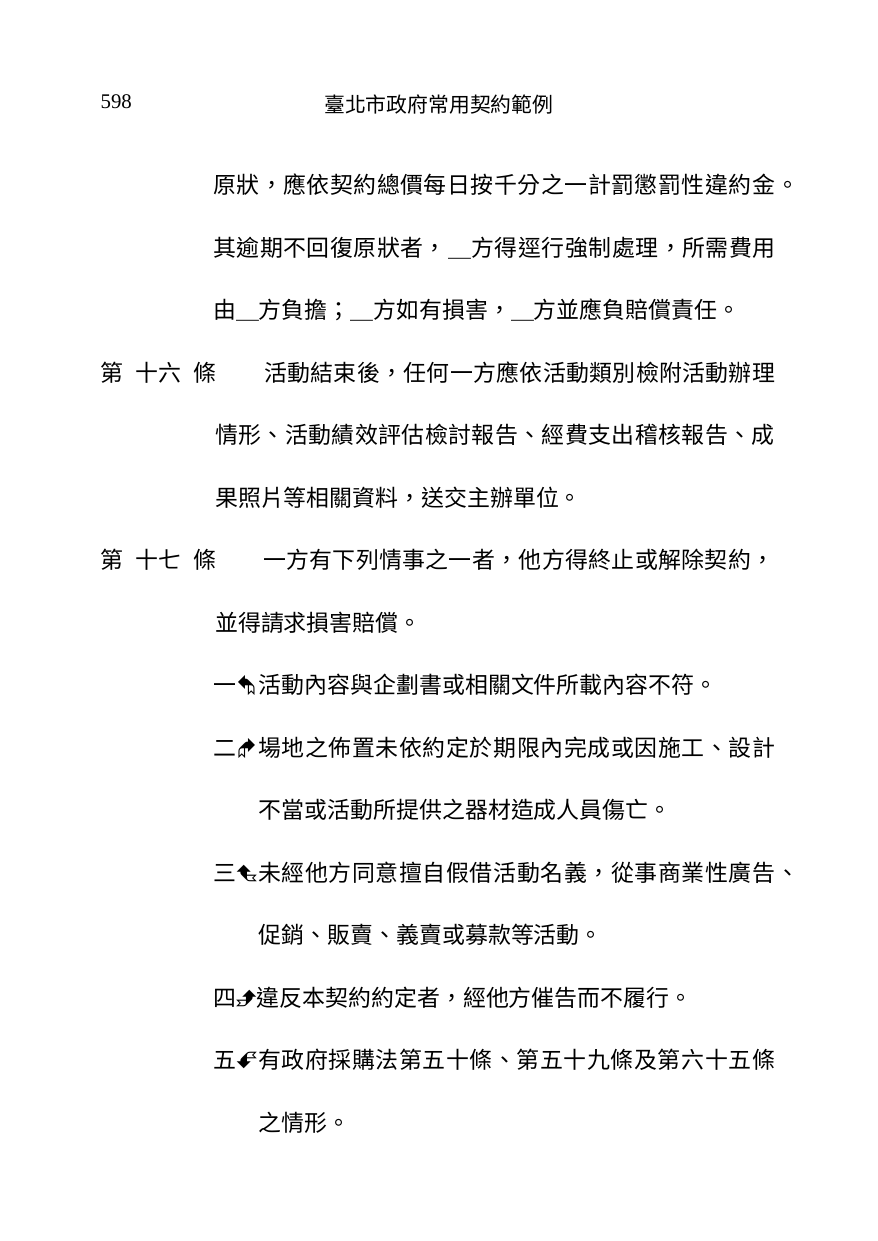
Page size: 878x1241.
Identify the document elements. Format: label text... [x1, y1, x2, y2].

text 第 十六 條 活動結束後，任何一方應依活動類別檢附活動辦理情形、活動績效評估檢討報告、經費支出稽核報告、成果照片等相關資料，送交主辦單位。 [100, 329, 777, 517]
text 五有政府採購法第五十條、第五十九條及第六十五條之情形。 [213, 1017, 777, 1142]
text 四違反本契約約定者，經他方催告而不履行。 [213, 954, 777, 1017]
text 一活動內容與企劃書或相關文件所載內容不符。 [213, 642, 777, 704]
text ＿方未依前二條約定於期間內佈置完竣或清除回復原狀，應依契約總價每日按千分之一計罰懲罰性違約金。其逾期不回復原狀者，＿方得逕行強制處理，所需費用由＿方負擔；＿方如有損害，＿方並應負賠償責任。 [213, 142, 777, 329]
text 二場地之佈置未依約定於期限內完成或因施工、設計不當或活動所提供之器材造成人員傷亡。 [213, 704, 777, 829]
text 第 十七 條 一方有下列情事之一者，他方得終止或解除契約，並得請求損害賠償。 [100, 517, 777, 642]
text 三未經他方同意擅自假借活動名義，從事商業性廣告、促銷、販賣、義賣或募款等活動。 [213, 829, 777, 954]
